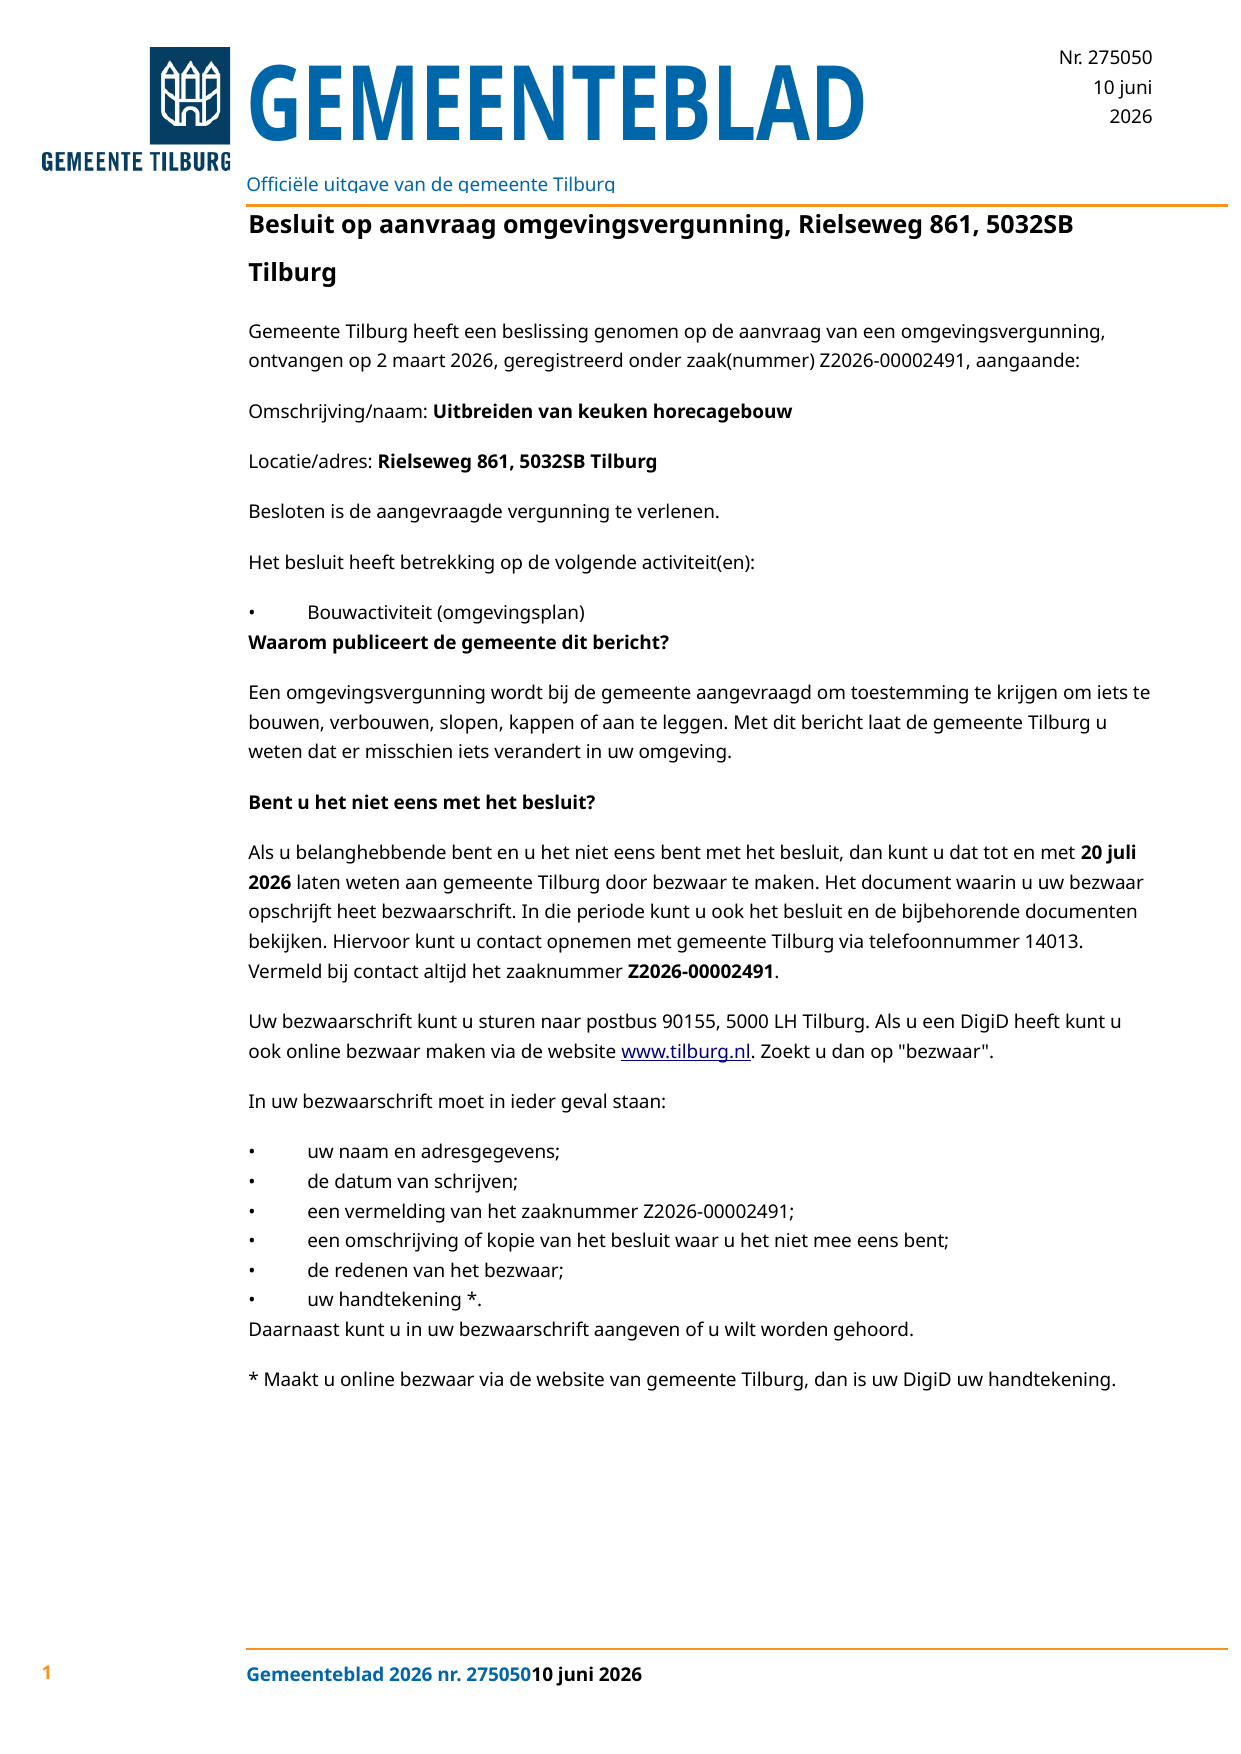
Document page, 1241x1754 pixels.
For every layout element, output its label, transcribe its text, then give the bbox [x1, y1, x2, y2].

text Uw bezwaarschrift kunt u sturen naar postbus 90155, 5000 LH Tilburg. Als u een DigiD heeft kunt u ook online bezwaar maken via de website www.tilburg.nl. Zoekt u dan op "bezwaar". [248, 1008, 1152, 1064]
picture [41, 47, 231, 172]
text Bent u het niet eens met het besluit? [248, 789, 1152, 815]
text Besluit op aanvraag omgevingsvergunning, Rielseweg 861, 5032SB Tilburg [248, 207, 1152, 288]
text Omschrijving/naam: Uitbreiden van keuken horecagebouw [248, 398, 1152, 424]
list uw naam en adresgegevens; [248, 1139, 1152, 1164]
list een vermelding van het zaaknummer Z2026-00002491; [248, 1198, 1152, 1224]
text Een omgevingsvergunning wordt bij de gemeente aangevraagd om toestemming te krijgen om iets te bouwen, verbouwen, slopen, kappen of aan te leggen. Met dit bericht laat de gemeente Tilburg u weten dat er misschien iets verandert in uw omgeving. [248, 679, 1152, 764]
list Bouwactiviteit (omgevingsplan) [248, 599, 1152, 625]
text Het besluit heeft betrekking op de volgende activiteit(en): [248, 549, 1152, 575]
text Als u belanghebbende bent en u het niet eens bent met het besluit, dan kunt u dat tot en met 20 juli 2026 laten weten aan gemeente Tilburg door bezwaar te maken. Het document waarin u uw bezwaar opschrijft heet bezwaarschrift. In die periode kunt u ook het besluit en de bijbehorende documenten bekijken. Hiervoor kunt u contact opnemen met gemeente Tilburg via telefoonnummer 14013. Vermeld bij contact altijd het zaaknummer Z2026-00002491. [248, 839, 1152, 984]
list de datum van schrijven; [248, 1168, 1152, 1194]
text Daarnaast kunt u in uw bezwaarschrift aangeven of u wilt worden gehoord. [248, 1316, 1152, 1342]
list uw handtekening *. [248, 1287, 1152, 1312]
text Gemeente Tilburg heeft een beslissing genomen op de aanvraag van een omgevingsvergunning, ontvangen op 2 maart 2026, geregistreerd onder zaak(nummer) Z2026-00002491, aangaande: [248, 318, 1152, 373]
list een omschrijving of kopie van het besluit waar u het niet mee eens bent; [248, 1227, 1152, 1253]
text Locatie/adres: Rielseweg 861, 5032SB Tilburg [248, 448, 1152, 474]
text In uw bezwaarschrift moet in ieder geval staan: [248, 1088, 1152, 1114]
text Besloten is de aangevraagde vergunning te verlenen. [248, 499, 1152, 524]
text * Maakt u online bezwaar via de website van gemeente Tilburg, dan is uw DigiD uw handtekening. [248, 1367, 1152, 1392]
text Waarom publiceert de gemeente dit bericht? [248, 629, 1152, 655]
list de redenen van het bezwaar; [248, 1257, 1152, 1283]
